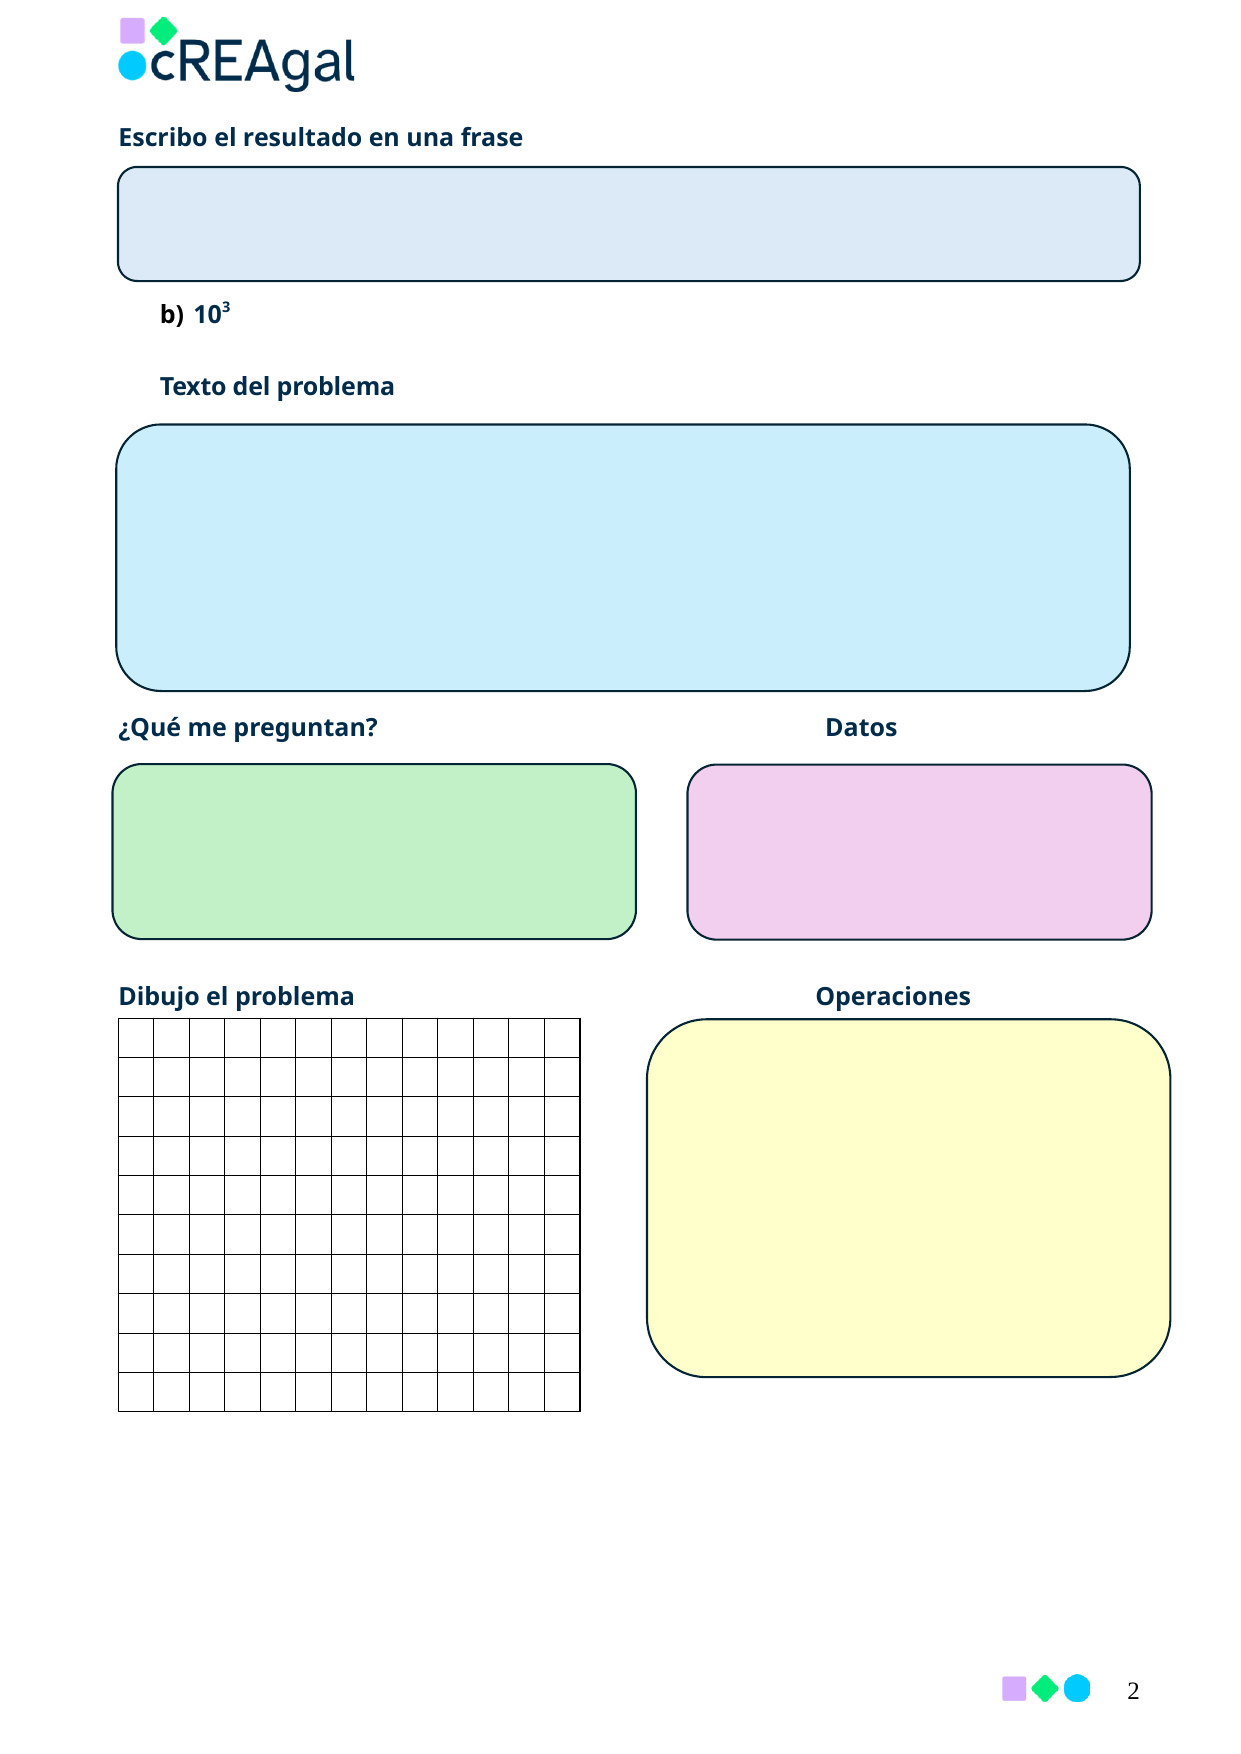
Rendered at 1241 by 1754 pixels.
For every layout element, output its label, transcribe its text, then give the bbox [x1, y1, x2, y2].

picture [118, 17, 355, 92]
table_header [261, 1019, 295, 1057]
table_cell [545, 1137, 579, 1175]
table_cell [545, 1373, 579, 1411]
table_cell [403, 1058, 437, 1096]
table_cell [154, 1176, 189, 1214]
table_cell [403, 1215, 437, 1254]
table_cell [261, 1294, 295, 1332]
table_cell [261, 1176, 295, 1214]
table_cell [403, 1334, 437, 1372]
table_cell [119, 1294, 153, 1332]
table_cell [509, 1097, 544, 1136]
table_header [332, 1019, 366, 1057]
table_cell [367, 1334, 402, 1372]
table_cell [119, 1373, 153, 1411]
table_cell [154, 1294, 189, 1332]
table_cell [367, 1294, 402, 1332]
table_cell [190, 1215, 224, 1254]
table_cell [509, 1334, 544, 1372]
table_cell [332, 1294, 366, 1332]
table_cell [119, 1215, 153, 1254]
table_cell [190, 1373, 224, 1411]
table_cell [332, 1215, 366, 1254]
table_cell [261, 1137, 295, 1175]
text Escribo el resultado en una frase [118, 120, 1139, 154]
table_cell [367, 1215, 402, 1254]
table_header [119, 1019, 153, 1057]
table_cell [296, 1294, 331, 1332]
table_cell [296, 1334, 331, 1372]
table_cell [154, 1097, 189, 1136]
table_cell [154, 1137, 189, 1175]
table_cell [474, 1215, 508, 1254]
table_cell [154, 1058, 189, 1096]
table_cell [296, 1176, 331, 1214]
text Dibujo el problema Operaciones [118, 978, 1139, 1012]
table_cell [119, 1097, 153, 1136]
table_cell [225, 1294, 260, 1332]
table_cell [438, 1334, 473, 1372]
table_cell [332, 1137, 366, 1175]
table_cell [545, 1255, 579, 1293]
table_header [438, 1019, 473, 1057]
table_cell [190, 1255, 224, 1293]
table_cell [154, 1215, 189, 1254]
table_header [509, 1019, 544, 1057]
table_header [190, 1019, 224, 1057]
table_cell [474, 1294, 508, 1332]
table_cell [296, 1215, 331, 1254]
table_cell [509, 1215, 544, 1254]
table_header [154, 1019, 189, 1057]
table_cell [225, 1097, 260, 1136]
table_header [474, 1019, 508, 1057]
list Texto del problema [159, 368, 1139, 402]
table_cell [190, 1097, 224, 1136]
table_cell [119, 1137, 153, 1175]
table_cell [261, 1373, 295, 1411]
table_cell [509, 1176, 544, 1214]
table_cell [190, 1137, 224, 1175]
table_cell [332, 1255, 366, 1293]
table_cell [296, 1373, 331, 1411]
table_cell [119, 1334, 153, 1372]
table_cell [261, 1334, 295, 1372]
table_cell [509, 1137, 544, 1175]
table_cell [367, 1176, 402, 1214]
table_cell [367, 1255, 402, 1293]
table_cell [403, 1255, 437, 1293]
table_cell [403, 1373, 437, 1411]
table_cell [545, 1334, 579, 1372]
table_cell [332, 1058, 366, 1096]
table_cell [403, 1097, 437, 1136]
table_cell [509, 1255, 544, 1293]
table_cell [474, 1137, 508, 1175]
table_cell [438, 1255, 473, 1293]
table_cell [154, 1255, 189, 1293]
table_cell [119, 1176, 153, 1214]
text ¿Qué me preguntan? Datos [118, 670, 1139, 743]
table_cell [261, 1215, 295, 1254]
table_cell [367, 1373, 402, 1411]
table_cell [438, 1215, 473, 1254]
table_cell [474, 1255, 508, 1293]
table_cell [367, 1058, 402, 1096]
table_cell [190, 1334, 224, 1372]
table_cell [190, 1294, 224, 1332]
table_cell [225, 1058, 260, 1096]
table_cell [545, 1058, 579, 1096]
table_cell [225, 1334, 260, 1372]
table_cell [545, 1294, 579, 1332]
picture [1082, 1674, 1090, 1680]
table_header [225, 1019, 260, 1057]
table_cell [403, 1294, 437, 1332]
table_header [367, 1019, 402, 1057]
table_cell [438, 1058, 473, 1096]
table_cell [474, 1176, 508, 1214]
table_cell [225, 1137, 260, 1175]
table_cell [403, 1176, 437, 1214]
table_cell [296, 1058, 331, 1096]
table_cell [296, 1097, 331, 1136]
table_cell [403, 1137, 437, 1175]
table_cell [438, 1373, 473, 1411]
table_cell [296, 1255, 331, 1293]
table_cell [367, 1097, 402, 1136]
table_cell [119, 1058, 153, 1096]
table_cell [296, 1137, 331, 1175]
table_cell [225, 1176, 260, 1214]
table_cell [261, 1097, 295, 1136]
table_cell [367, 1137, 402, 1175]
table_cell [474, 1334, 508, 1372]
table_cell [261, 1255, 295, 1293]
table_cell [190, 1058, 224, 1096]
table_cell [474, 1373, 508, 1411]
table_cell [154, 1334, 189, 1372]
table_header [403, 1019, 437, 1057]
table_cell [545, 1176, 579, 1214]
table_cell [509, 1294, 544, 1332]
table_cell [545, 1097, 579, 1136]
table_cell [332, 1373, 366, 1411]
table_cell [438, 1097, 473, 1136]
table_cell [474, 1058, 508, 1096]
table_cell [190, 1176, 224, 1214]
table_cell [509, 1058, 544, 1096]
table_cell [225, 1215, 260, 1254]
table_cell [545, 1215, 579, 1254]
table_cell [225, 1255, 260, 1293]
table_cell [332, 1097, 366, 1136]
table_cell [438, 1137, 473, 1175]
picture [1002, 1674, 1073, 1702]
list 103 [159, 297, 1139, 331]
table_cell [438, 1294, 473, 1332]
table_cell [154, 1373, 189, 1411]
table_cell [225, 1373, 260, 1411]
table_cell [261, 1058, 295, 1096]
table_header [296, 1019, 331, 1057]
table_cell [438, 1176, 473, 1214]
table_cell [332, 1176, 366, 1214]
table_cell [474, 1097, 508, 1136]
table_cell [509, 1373, 544, 1411]
table_cell [119, 1255, 153, 1293]
table_cell [332, 1334, 366, 1372]
table_header [545, 1019, 579, 1057]
